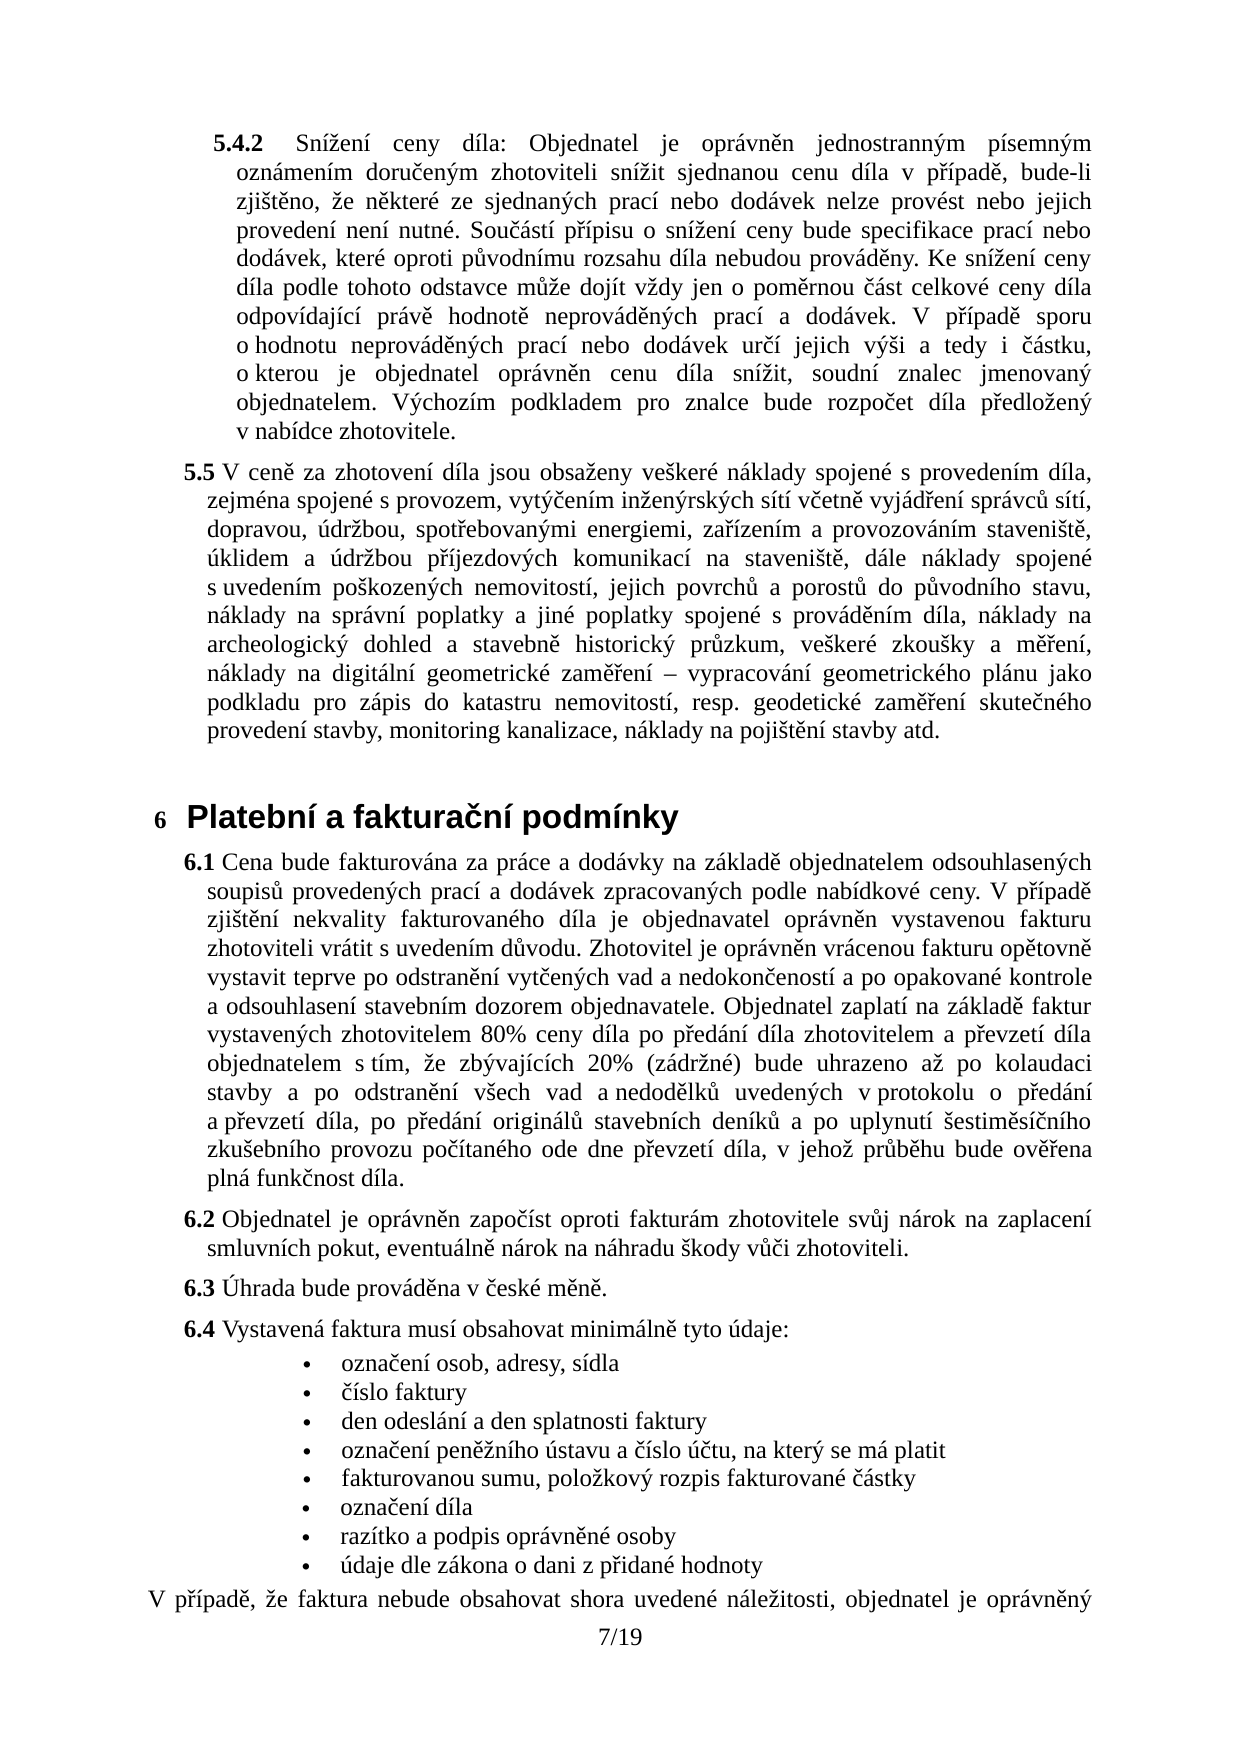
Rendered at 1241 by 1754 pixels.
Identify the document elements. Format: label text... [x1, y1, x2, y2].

list označení díla [303, 1492, 1092, 1521]
list Objednatel je oprávněn započíst oproti fakturám zhotovitele svůj nárok na zaplacení smluvních pokut, eventuálně nárok na náhradu škody vůči zhotoviteli. [177, 1204, 1092, 1261]
list Úhrada bude prováděna v české měně. [177, 1273, 1092, 1302]
text V případě, že faktura nebude obsahovat shora uvedené náležitosti, objednatel je oprávněný [148, 1584, 1092, 1613]
list údaje dle zákona o dani z přidané hodnoty [303, 1550, 1092, 1578]
list V ceně za zhotovení díla jsou obsaženy veškeré náklady spojené s provedením díla, zejména spojené s provozem, vytýčením inženýrských sítí včetně vyjádření správců sítí, dopravou, údržbou, spotřebovanými energiemi, zařízením a provozováním staveniště, úklidem a údržbou příjezdových komunikací na staveniště, dále náklady spojené s uvedením poškozených nemovitostí, jejich povrchů a porostů do původního stavu, náklady na správní poplatky a jiné poplatky spojené s prováděním díla, náklady na archeologický dohled a stavebně historický průzkum, veškeré zkoušky a měření, náklady na digitální geometrické zaměření – vypracování geometrického plánu jako podkladu pro zápis do katastru nemovitostí, resp. geodetické zaměření skutečného provedení stavby, monitoring kanalizace, náklady na pojištění stavby atd. [177, 457, 1092, 744]
list Snížení ceny díla: Objednatel je oprávněn jednostranným písemným oznámením doručeným zhotoviteli snížit sjednanou cenu díla v případě, bude-li zjištěno, že některé ze sjednaných prací nebo dodávek nelze provést nebo jejich provedení není nutné. Součástí přípisu o snížení ceny bude specifikace prací nebo dodávek, které oproti původnímu rozsahu díla nebudou prováděny. Ke snížení ceny díla podle tohoto odstavce může dojít vždy jen o poměrnou část celkové ceny díla odpovídající právě hodnotě neprováděných prací a dodávek. V případě sporu o hodnotu neprováděných prací nebo dodávek určí jejich výši a tedy i částku, o kterou je objednatel oprávněn cenu díla snížit, soudní znalec jmenovaný objednatelem. Výchozím podkladem pro znalce bude rozpočet díla předložený v nabídce zhotovitele. [207, 128, 1092, 445]
list fakturovanou sumu, položkový rozpis fakturované částky [304, 1463, 1092, 1492]
list číslo faktury [304, 1377, 1092, 1406]
list Vystavená faktura musí obsahovat minimálně tyto údaje: [177, 1314, 1092, 1343]
list razítko a podpis oprávněné osoby [303, 1521, 1092, 1550]
list označení osob, adresy, sídla [304, 1348, 1092, 1377]
list den odeslání a den splatnosti faktury [304, 1406, 1092, 1435]
subtitle Platební a fakturační podmínky [148, 797, 1092, 835]
list označení peněžního ústavu a číslo účtu, na který se má platit [304, 1435, 1092, 1463]
list Cena bude fakturována za práce a dodávky na základě objednatelem odsouhlasených soupisů provedených prací a dodávek zpracovaných podle nabídkové ceny. V případě zjištění nekvality fakturovaného díla je objednavatel oprávněn vystavenou fakturu zhotoviteli vrátit s uvedením důvodu. Zhotovitel je oprávněn vrácenou fakturu opětovně vystavit teprve po odstranění vytčených vad a nedokončeností a po opakované kontrole a odsouhlasení stavebním dozorem objednavatele. Objednatel zaplatí na základě faktur vystavených zhotovitelem 80% ceny díla po předání díla zhotovitelem a převzetí díla objednatelem s tím, že zbývajících 20% (zádržné) bude uhrazeno až po kolaudaci stavby a po odstranění všech vad a nedodělků uvedených v protokolu o předání a převzetí díla, po předání originálů stavebních deníků a po uplynutí šestiměsíčního zkušebního provozu počítaného ode dne převzetí díla, v jehož průběhu bude ověřena plná funkčnost díla. [177, 847, 1092, 1192]
